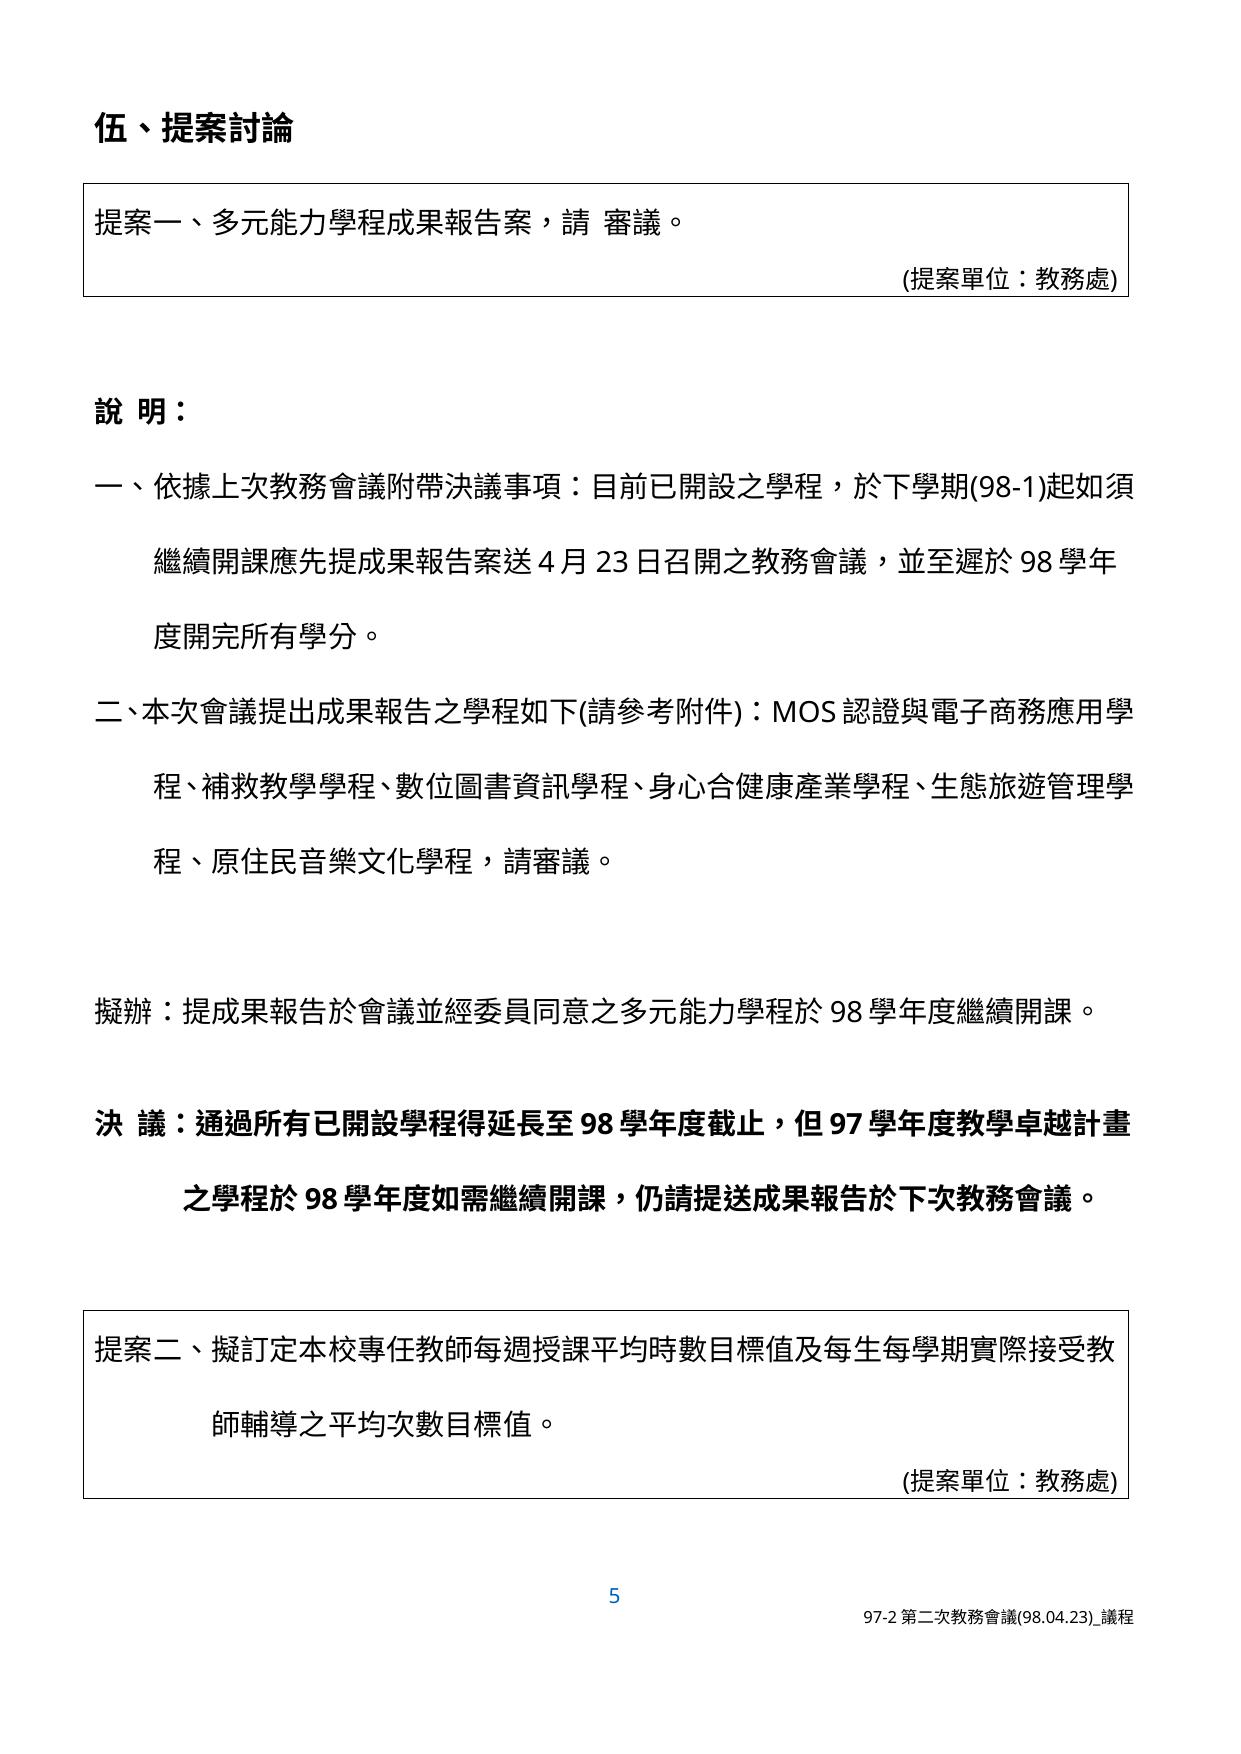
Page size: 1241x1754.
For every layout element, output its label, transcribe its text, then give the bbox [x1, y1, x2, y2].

text 一、依據上次教務會議附帶決議事項：目前已開設之學程，於下學期(98-1)起如須繼續開課應先提成果報告案送4月23日召開之教務會議，並至遲於98學年度開完所有學分。 [94, 447, 1134, 672]
text 說 明： [94, 372, 1134, 447]
table_header 提案一、多元能力學程成果報告案，請 審議。 (提案單位：教務處) [84, 184, 1128, 296]
text 伍、提案討論 [94, 89, 1134, 164]
text 擬辦：提成果報告於會議並經委員同意之多元能力學程於98學年度繼續開課。 [94, 972, 1134, 1047]
table_header 提案二、擬訂定本校專任教師每週授課平均時數目標值及每生每學期實際接受教師輔導之平均次數目標值。 (提案單位：教務處) [84, 1311, 1128, 1498]
text 決 議：通過所有已開設學程得延長至98學年度截止，但97學年度教學卓越計畫之學程於98學年度如需繼續開課，仍請提送成果報告於下次教務會議。 [94, 1084, 1134, 1234]
text 二、本次會議提出成果報告之學程如下(請參考附件)：MOS認證與電子商務應用學程、補救教學學程、數位圖書資訊學程、身心合健康產業學程、生態旅遊管理學程、原住民音樂文化學程，請審議。 [94, 672, 1134, 897]
